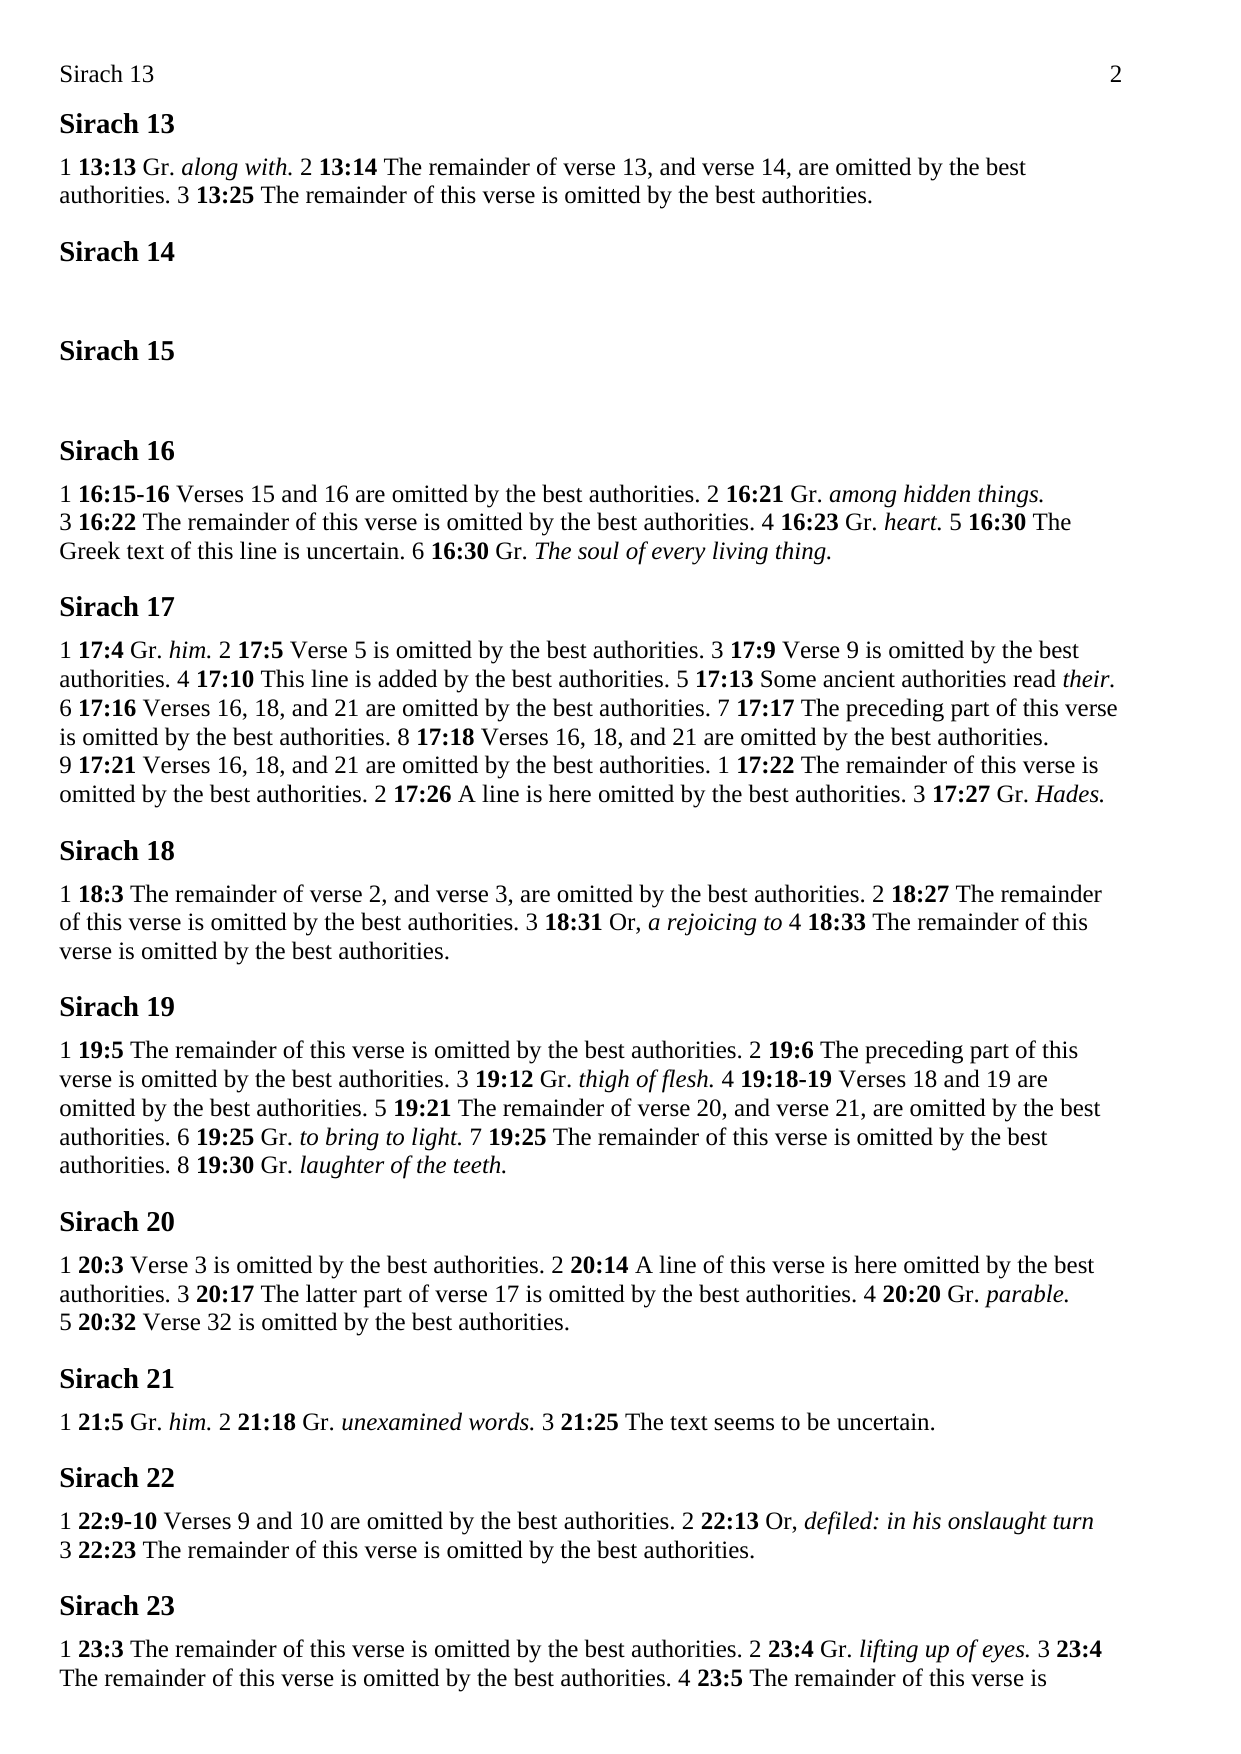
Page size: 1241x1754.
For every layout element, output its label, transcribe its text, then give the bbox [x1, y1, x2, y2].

subtitle Sirach 16 [59, 433, 1122, 466]
text 1 21:5 Gr. him. 2 21:18 Gr. unexamined words. 3 21:25 The text seems to be uncertain. [59, 1407, 1122, 1436]
text 1 17:4 Gr. him. 2 17:5 Verse 5 is omitted by the best authorities. 3 17:9 Verse 9 is omitted by the best authorities. 4 17:10 This line is added by the best authorities. 5 17:13 Some ancient authorities read their. 6 17:16 Verses 16, 18, and 21 are omitted by the best authorities. 7 17:17 The preceding part of this verse is omitted by the best authorities. 8 17:18 Verses 16, 18, and 21 are omitted by the best authorities. 9 17:21 Verses 16, 18, and 21 are omitted by the best authorities. 1 17:22 The remainder of this verse is omitted by the best authorities. 2 17:26 A line is here omitted by the best authorities. 3 17:27 Gr. Hades. [59, 636, 1122, 808]
subtitle Sirach 22 [59, 1461, 1122, 1494]
subtitle Sirach 23 [59, 1589, 1122, 1622]
text 1 22:9-10 Verses 9 and 10 are omitted by the best authorities. 2 22:13 Or, defiled: in his onslaught turn 3 22:23 The remainder of this verse is omitted by the best authorities. [59, 1506, 1122, 1564]
text 1 16:15-16 Verses 15 and 16 are omitted by the best authorities. 2 16:21 Gr. among hidden things. 3 16:22 The remainder of this verse is omitted by the best authorities. 4 16:23 Gr. heart. 5 16:30 The Greek text of this line is uncertain. 6 16:30 Gr. The soul of every living thing. [59, 479, 1122, 565]
subtitle Sirach 13 [59, 106, 1122, 139]
subtitle Sirach 14 [59, 234, 1122, 267]
subtitle Sirach 19 [59, 990, 1122, 1023]
text 1 18:3 The remainder of verse 2, and verse 3, are omitted by the best authorities. 2 18:27 The remainder of this verse is omitted by the best authorities. 3 18:31 Or, a rejoicing to 4 18:33 The remainder of this verse is omitted by the best authorities. [59, 879, 1122, 965]
text 1 19:5 The remainder of this verse is omitted by the best authorities. 2 19:6 The preceding part of this verse is omitted by the best authorities. 3 19:12 Gr. thigh of flesh. 4 19:18-19 Verses 18 and 19 are omitted by the best authorities. 5 19:21 The remainder of verse 20, and verse 21, are omitted by the best authorities. 6 19:25 Gr. to bring to light. 7 19:25 The remainder of this verse is omitted by the best authorities. 8 19:30 Gr. laughter of the teeth. [59, 1036, 1122, 1179]
subtitle Sirach 17 [59, 590, 1122, 623]
text 1 23:3 The remainder of this verse is omitted by the best authorities. 2 23:4 Gr. lifting up of eyes. 3 23:4 The remainder of this verse is omitted by the best authorities. 4 23:5 The remainder of this verse is [59, 1634, 1122, 1692]
subtitle Sirach 20 [59, 1204, 1122, 1237]
text 1 13:13 Gr. along with. 2 13:14 The remainder of verse 13, and verse 14, are omitted by the best authorities. 3 13:25 The remainder of this verse is omitted by the best authorities. [59, 152, 1122, 209]
subtitle Sirach 15 [59, 334, 1122, 367]
text 1 20:3 Verse 3 is omitted by the best authorities. 2 20:14 A line of this verse is here omitted by the best authorities. 3 20:17 The latter part of verse 17 is omitted by the best authorities. 4 20:20 Gr. parable. 5 20:32 Verse 32 is omitted by the best authorities. [59, 1250, 1122, 1336]
subtitle Sirach 21 [59, 1361, 1122, 1394]
subtitle Sirach 18 [59, 833, 1122, 866]
